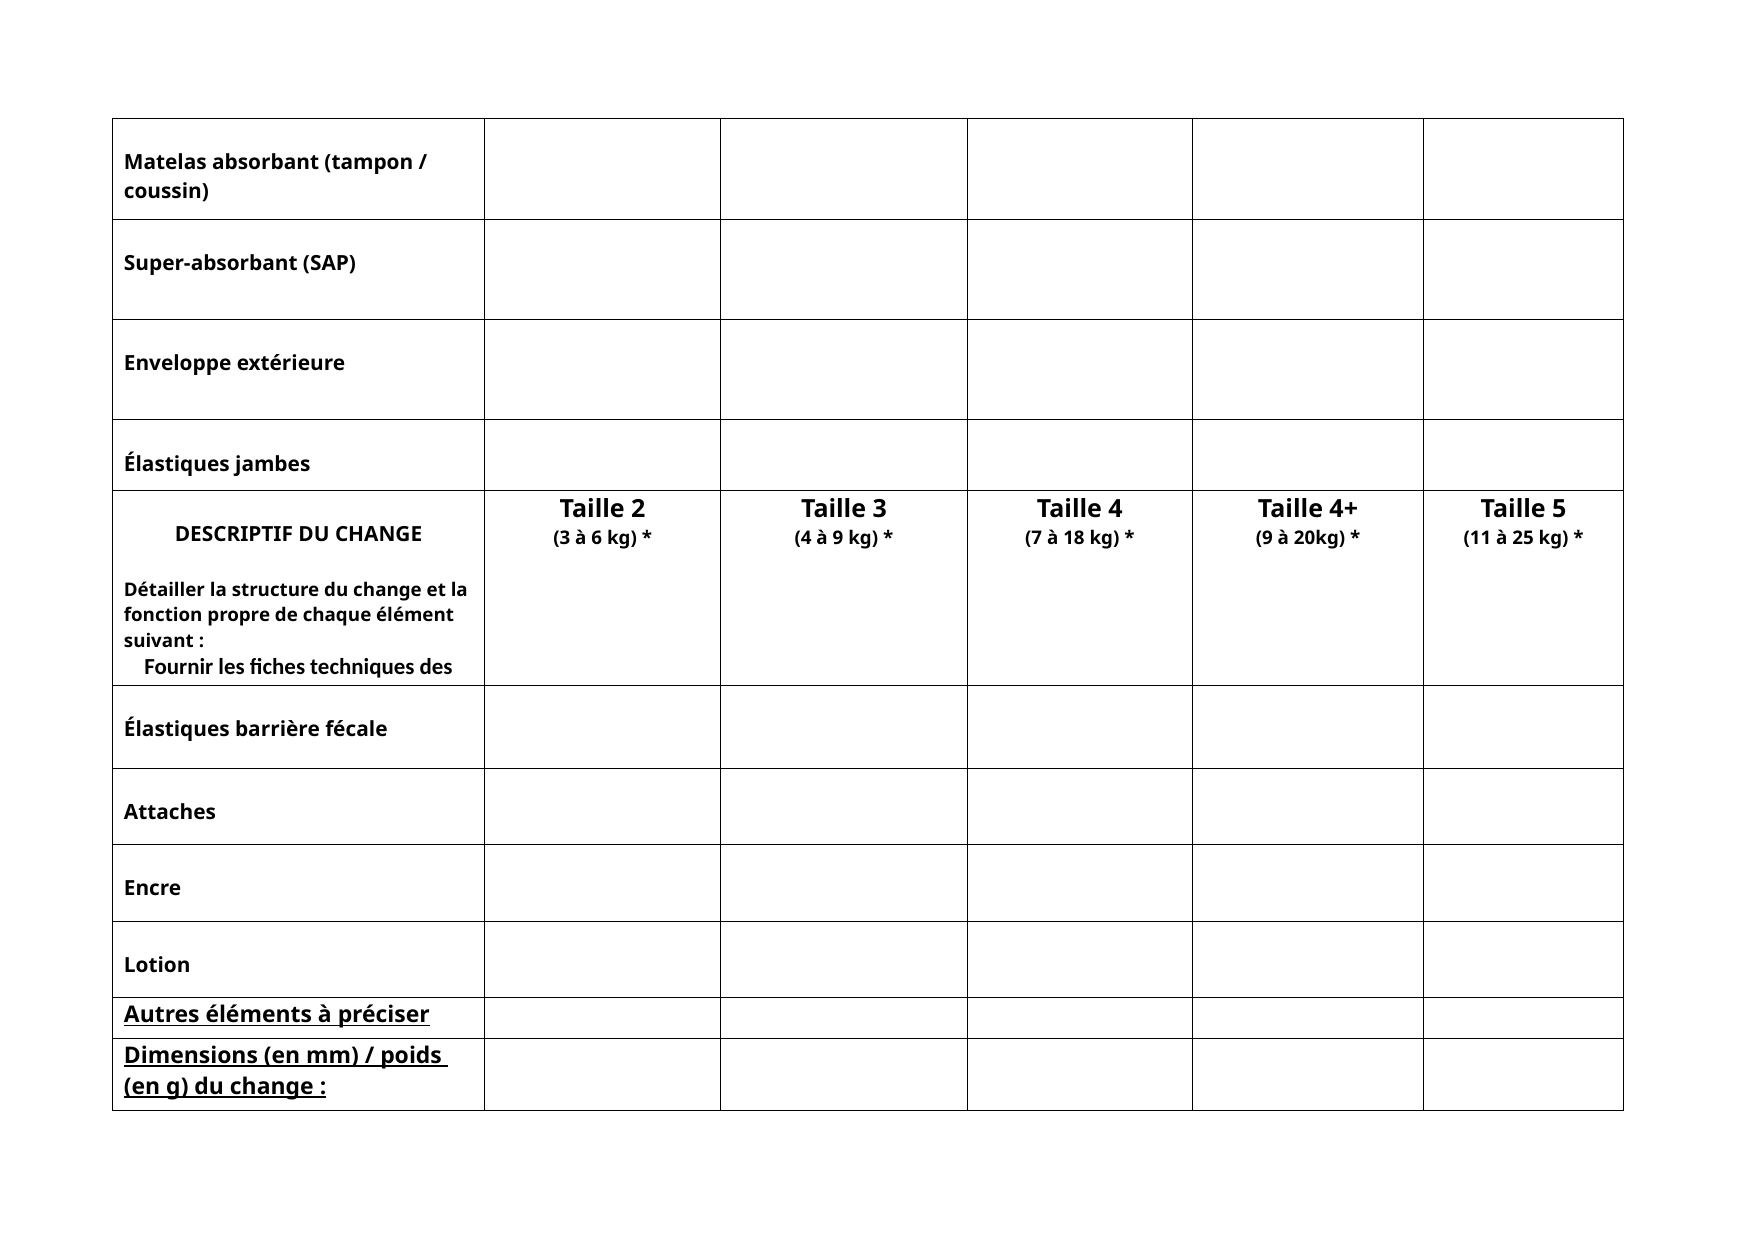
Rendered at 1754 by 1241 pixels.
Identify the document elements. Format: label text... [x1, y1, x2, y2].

table_cell [968, 420, 1192, 490]
table_cell Taille 3 (4 à 9 kg) * [721, 491, 967, 685]
table_cell [721, 1039, 967, 1110]
table_cell [968, 922, 1192, 997]
table_cell [721, 769, 967, 844]
table_cell [1424, 998, 1623, 1038]
table_cell [1193, 769, 1423, 844]
table_cell [1193, 320, 1423, 419]
table_cell [968, 686, 1192, 768]
table_cell [485, 1039, 720, 1110]
table_cell [721, 922, 967, 997]
table_cell [1193, 686, 1423, 768]
table_cell [485, 119, 720, 218]
table_cell [968, 220, 1192, 319]
table_cell [485, 845, 720, 921]
table_cell Encre [113, 845, 484, 921]
table_cell [1424, 686, 1623, 768]
table_cell Élastiques barrière fécale [113, 686, 484, 768]
table_cell Super-absorbant (SAP) [113, 220, 484, 319]
table_cell [485, 420, 720, 490]
table_cell [1424, 769, 1623, 844]
table_cell [1193, 998, 1423, 1038]
table_cell Taille 4 (7 à 18 kg) * [968, 491, 1192, 685]
table_cell Matelas absorbant (tampon / coussin) [113, 119, 484, 218]
table_cell [1193, 220, 1423, 319]
table_cell [485, 320, 720, 419]
table_cell DESCRIPTIF DU CHANGE Détailler la structure du change et la fonction propre de chaque élément suivant : Fournir les fiches techniques des produits proposés [113, 491, 484, 685]
table_cell Lotion [113, 922, 484, 997]
table_cell [485, 686, 720, 768]
table_cell [485, 922, 720, 997]
table_cell Enveloppe extérieure [113, 320, 484, 419]
table_cell [968, 845, 1192, 921]
table_cell [721, 686, 967, 768]
table_cell [1424, 1039, 1623, 1110]
table_cell Taille 2 (3 à 6 kg) * [485, 491, 720, 685]
table_cell Élastiques jambes [113, 420, 484, 490]
table_cell Taille 4+ (9 à 20kg) * [1193, 491, 1423, 685]
table_cell [968, 1039, 1192, 1110]
table_cell [1424, 420, 1623, 490]
table_cell [968, 769, 1192, 844]
table_cell [1193, 845, 1423, 921]
table_cell [1424, 320, 1623, 419]
table_cell [721, 845, 967, 921]
table_cell [968, 119, 1192, 218]
table_cell [485, 220, 720, 319]
table_cell [1193, 1039, 1423, 1110]
table_cell [1193, 922, 1423, 997]
table_cell [968, 320, 1192, 419]
table_cell [968, 998, 1192, 1038]
table_cell [1193, 119, 1423, 218]
table_cell [721, 998, 967, 1038]
table_cell Taille 5 (11 à 25 kg) * [1424, 491, 1623, 685]
table_cell [1424, 845, 1623, 921]
table_cell Autres éléments à préciser [113, 998, 484, 1038]
table_cell [721, 220, 967, 319]
table_cell [721, 320, 967, 419]
table_cell [485, 769, 720, 844]
table_cell [1193, 420, 1423, 490]
table_cell [721, 420, 967, 490]
table_cell [485, 998, 720, 1038]
table_cell [721, 119, 967, 218]
table_cell [1424, 220, 1623, 319]
table_cell Dimensions (en mm) / poids (en g) du change : [113, 1039, 484, 1110]
table_cell [1424, 922, 1623, 997]
table_cell Attaches [113, 769, 484, 844]
table_cell [1424, 119, 1623, 218]
